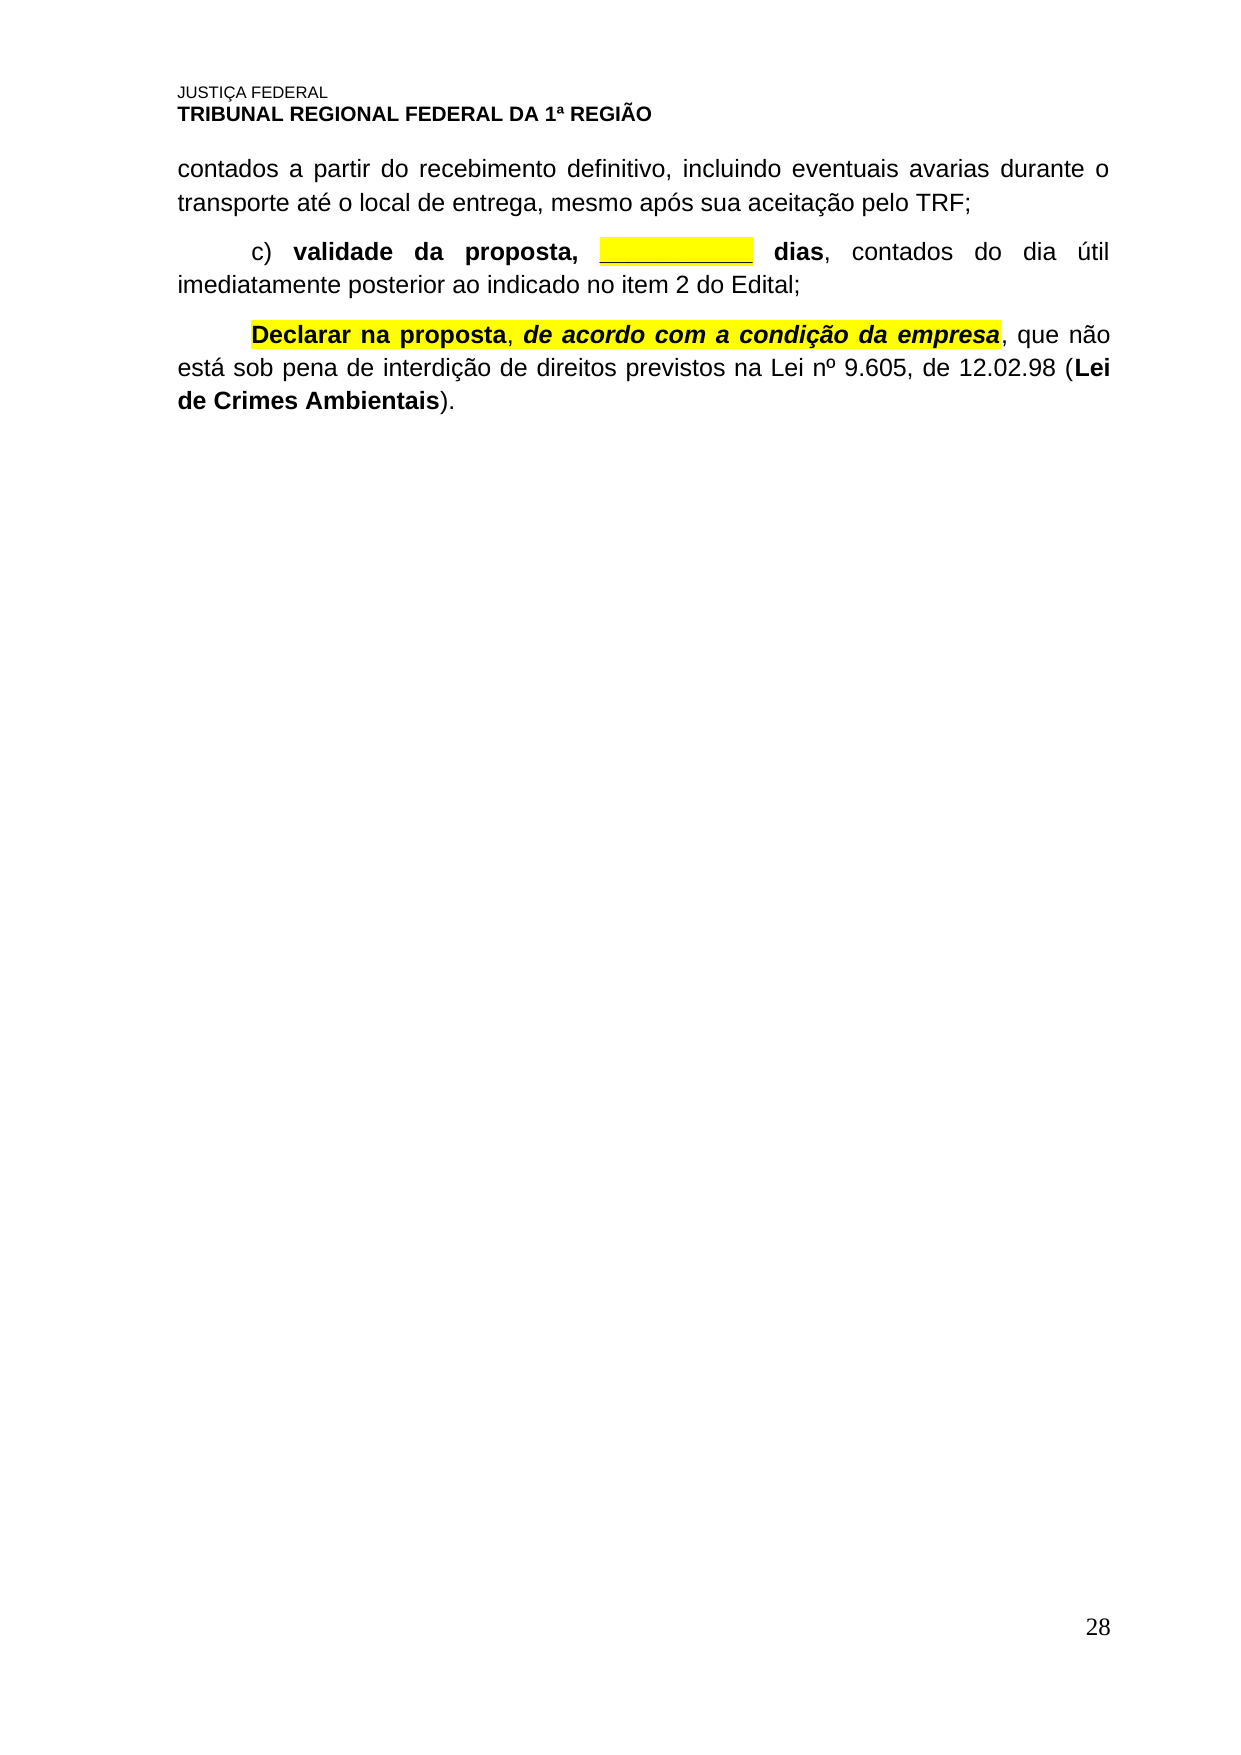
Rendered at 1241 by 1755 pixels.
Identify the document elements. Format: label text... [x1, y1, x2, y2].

list Declarar na proposta, de acordo com a condição da empresa, que não está sob pena de interdição de direitos previstos na Lei nº 9.605, de 12.02.98 (Lei de Crimes Ambientais). [177, 320, 1110, 415]
text contados a partir do recebimento definitivo, incluindo eventuais avarias durante o transporte até o local de entrega, mesmo após sua aceitação pelo TRF; [177, 154, 1110, 216]
list c) validade da proposta, ___________ dias, contados do dia útil imediatamente posterior ao indicado no item 2 do Edital; [177, 237, 1110, 299]
